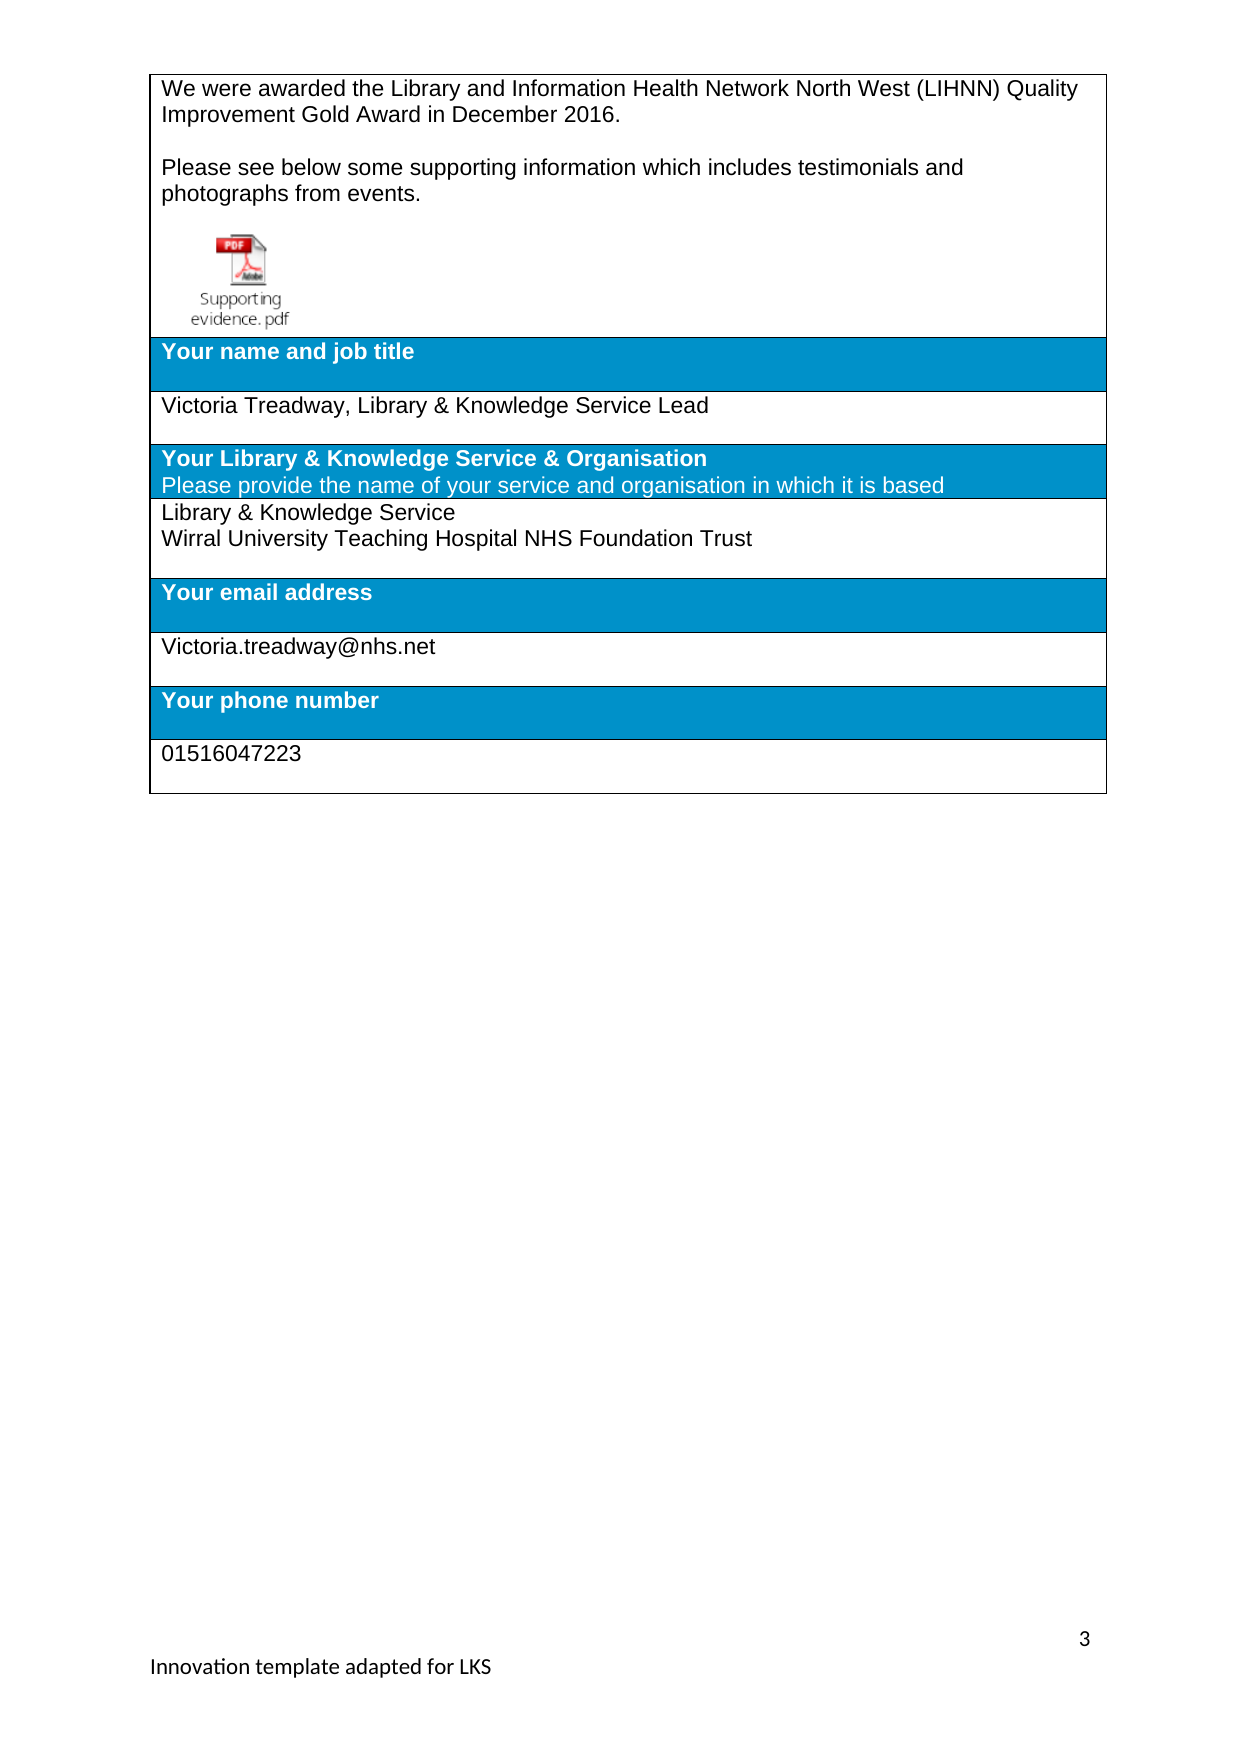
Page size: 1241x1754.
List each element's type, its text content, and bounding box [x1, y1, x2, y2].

table_cell Victoria Treadway, Library & Knowledge Service Lead location within HEE [151, 392, 1106, 444]
table_cell 01516047223 xxxxxxxxxxxxxxxxxxxxxxxxxxxxxxxxxxxxxxxxxxxxxxxxxxxxxxxxxxxx [151, 740, 1106, 793]
table_cell Library & Knowledge Service Wirral University Teaching Hospital NHS Foundation Trust [151, 499, 1106, 578]
table_cell Your name and job title [151, 338, 1106, 391]
table_cell Your Library & Knowledge Service & Organisation Please provide the name of your service and organisation in which it is based [151, 445, 1106, 498]
table_cell Your email address [151, 579, 1106, 632]
table_cell Victoria.treadway@nhs.net [151, 633, 1106, 686]
table_cell Your phone number [151, 687, 1106, 739]
table_cell We were awarded the Library and Information Health Network North West (LIHNN) Quality Improvement Gold Award in December 2016. Please see below some supporting information which includes testimonials and photographs from events. [151, 75, 1106, 337]
